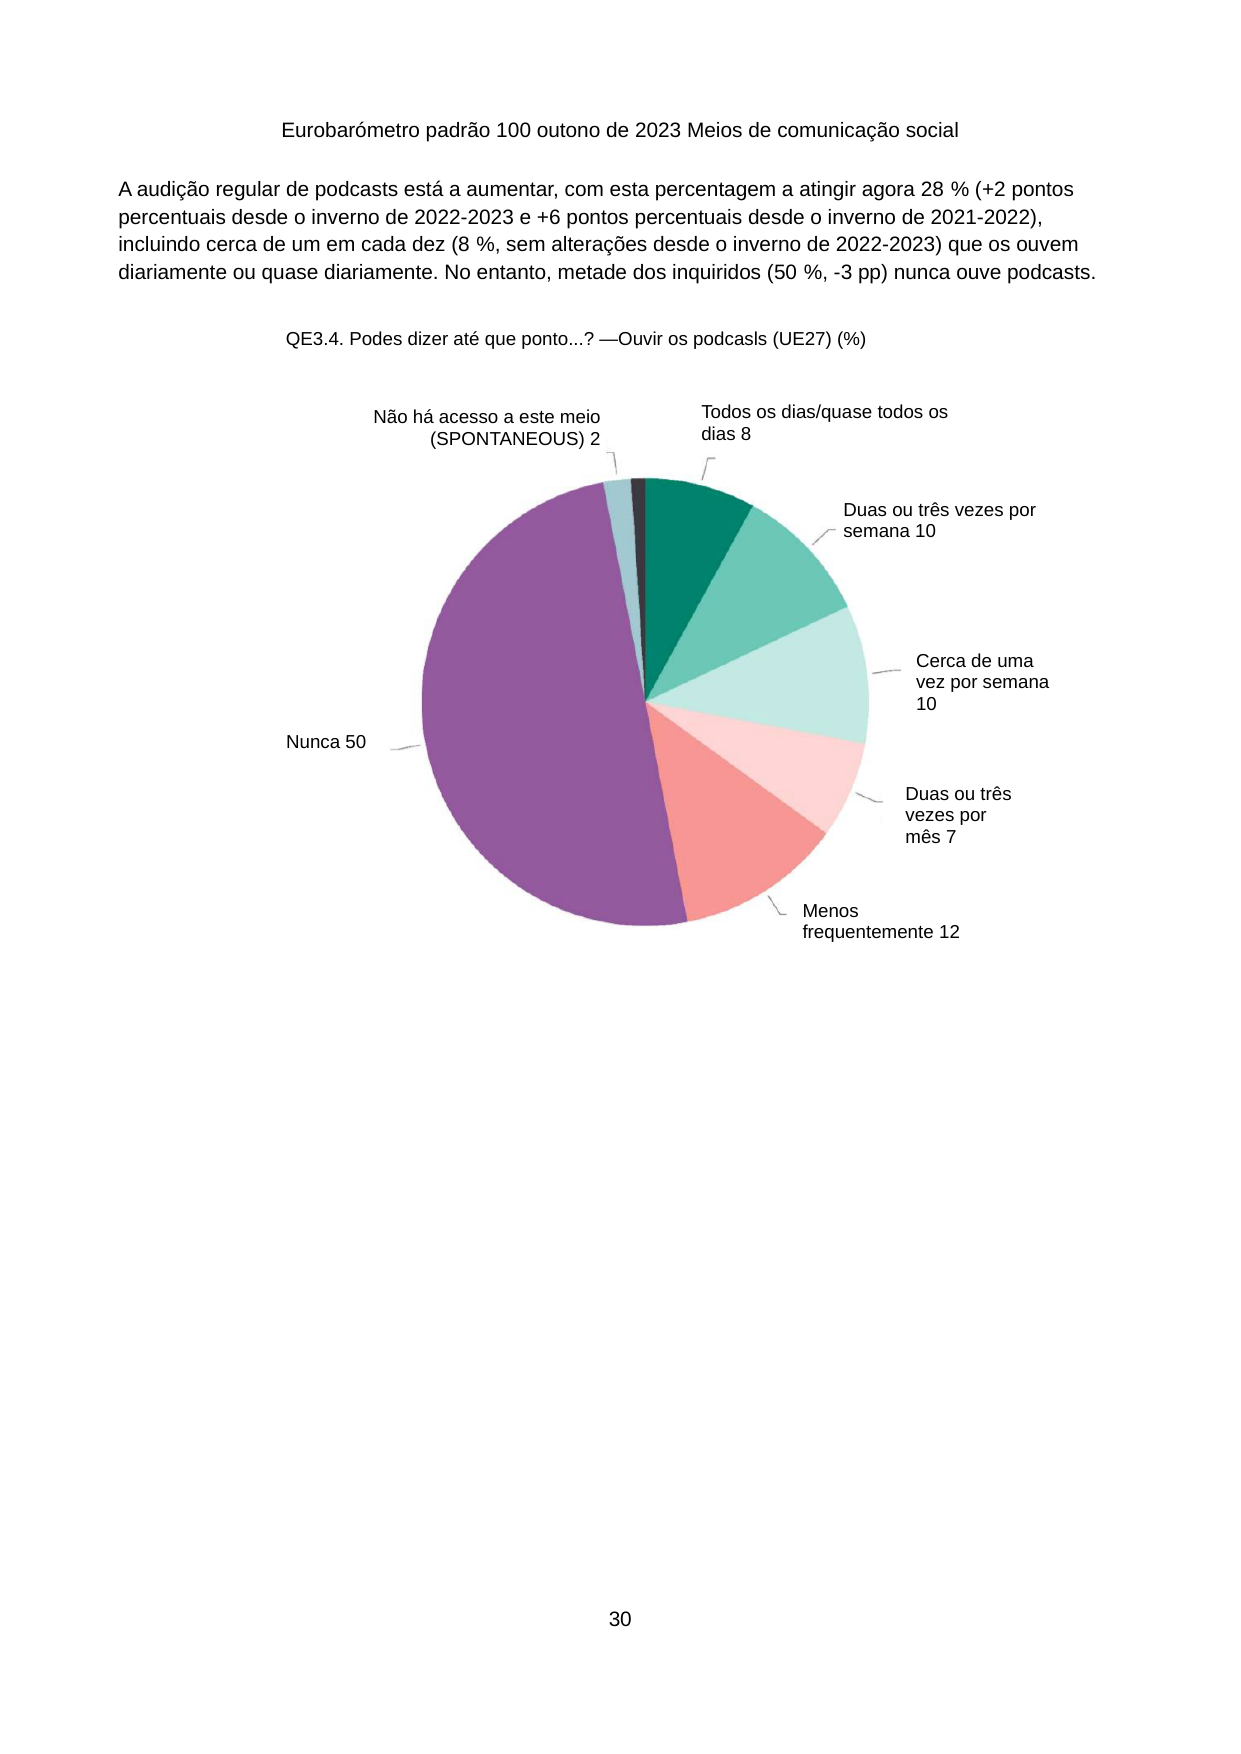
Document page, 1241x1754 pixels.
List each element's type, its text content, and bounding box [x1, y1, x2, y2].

picture [385, 438, 914, 930]
text A audição regular de podcasts está a aumentar, com esta percentagem a atingir agora 28 % (+2 pontos percentuais desde o inverno de 2022-2023 e +6 pontos percentuais desde o inverno de 2021-2022), incluindo cerca de um em cada dez (8 %, sem alterações desde o inverno de 2022-2023) que os ouvem diariamente ou quase diariamente. No entanto, metade dos inquiridos (50 %, -3 pp) nunca ouve podcasts. [118, 177, 1122, 283]
picture [555, 438, 562, 444]
picture [908, 789, 914, 799]
picture [464, 438, 473, 444]
picture [541, 438, 550, 444]
